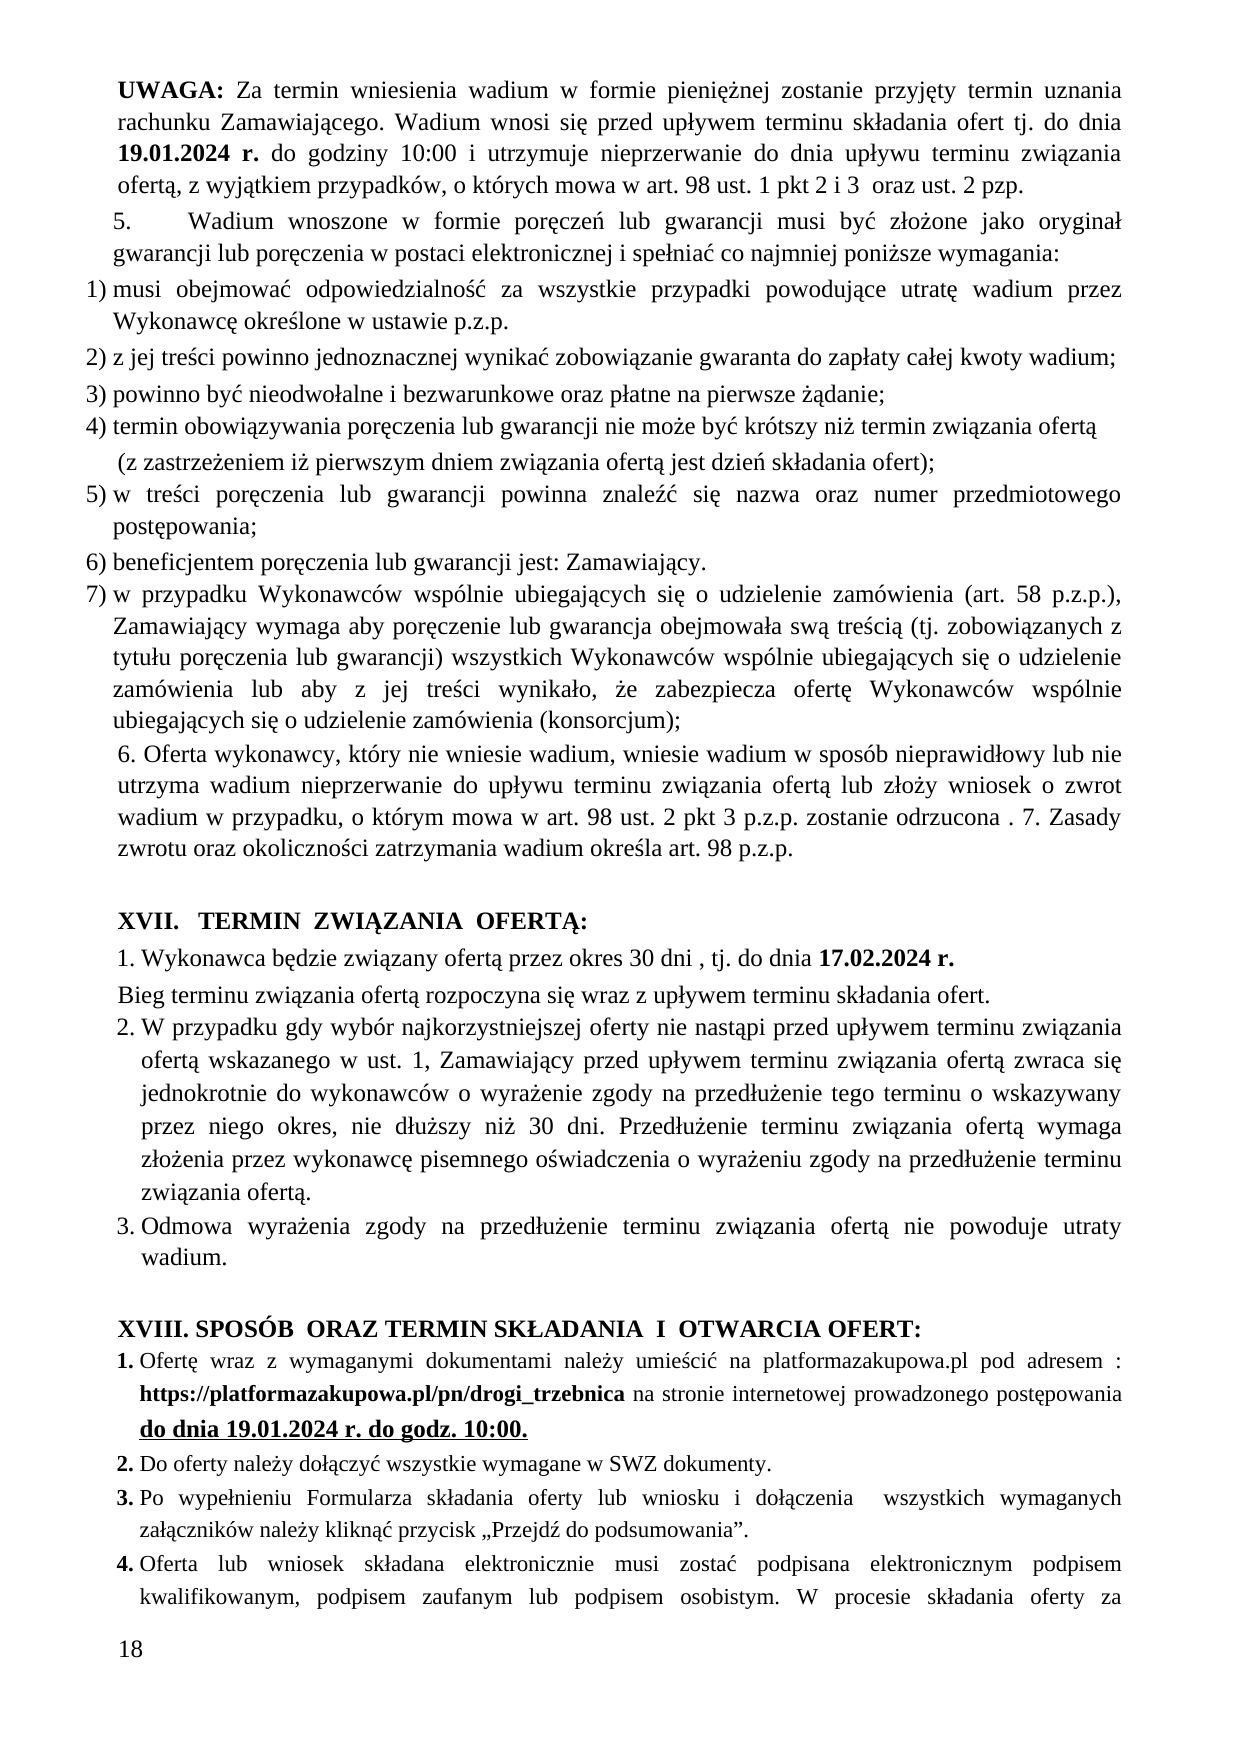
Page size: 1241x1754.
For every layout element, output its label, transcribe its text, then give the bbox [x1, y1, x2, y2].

list w przypadku Wykonawców wspólnie ubiegających się o udzielenie zamówienia (art. 58 p.z.p.), Zamawiający wymaga aby poręczenie lub gwarancja obejmowała swą treścią (tj. zobowiązanych z tytułu poręczenia lub gwarancji) wszystkich Wykonawców wspólnie ubiegających się o udzielenie zamówienia lub aby z jej treści wynikało, że zabezpiecza ofertę Wykonawców wspólnie ubiegających się o udzielenie zamówienia (konsorcjum); [86, 579, 1123, 734]
text (z zastrzeżeniem iż pierwszym dniem związania ofertą jest dzień składania ofert); [117, 447, 1123, 476]
list Do oferty należy dołączyć wszystkie wymagane w SWZ dokumenty. [116, 1450, 1123, 1476]
text XVII. TERMIN ZWIĄZANIA OFERTĄ: [117, 906, 1144, 934]
text Bieg terminu związania ofertą rozpoczyna się wraz z upływem terminu składania ofert. [117, 980, 1123, 1008]
list musi obejmować odpowiedzialność za wszystkie przypadki powodujące utratę wadium przez Wykonawcę określone w ustawie p.z.p. [86, 274, 1123, 334]
list W przypadku gdy wybór najkorzystniejszej oferty nie nastąpi przed upływem terminu związania ofertą wskazanego w ust. 1, Zamawiający przed upływem terminu związania ofertą zwraca się jednokrotnie do wykonawców o wyrażenie zgody na przedłużenie tego terminu o wskazywany przez niego okres, nie dłuższy niż 30 dni. Przedłużenie terminu związania ofertą wymaga złożenia przez wykonawcę pisemnego oświadczenia o wyrażeniu zgody na przedłużenie terminu związania ofertą. [116, 1012, 1123, 1206]
text XVIII. SPOSÓB ORAZ TERMIN SKŁADANIA I OTWARCIA OFERT: [117, 1314, 1144, 1343]
list Ofertę wraz z wymaganymi dokumentami należy umieścić na platformazakupowa.pl pod adresem : https://platformazakupowa.pl/pn/drogi_trzebnica na stronie internetowej prowadzonego postępowania do dnia 19.01.2024 r. do godz. 10:00. [116, 1347, 1123, 1442]
list termin obowiązywania poręczenia lub gwarancji nie może być krótszy niż termin związania ofertą [86, 411, 1123, 439]
list Wykonawca będzie związany ofertą przez okres 30 dni , tj. do dnia 17.02.2024 r. [116, 943, 1123, 972]
text UWAGA: Za termin wniesienia wadium w formie pieniężnej zostanie przyjęty termin uznania rachunku Zamawiającego. Wadium wnosi się przed upływem terminu składania ofert tj. do dnia 19.01.2024 r. do godziny 10:00 i utrzymuje nieprzerwanie do dnia upływu terminu związania ofertą, z wyjątkiem przypadków, o których mowa w art. 98 ust. 1 pkt 2 i 3 oraz ust. 2 pzp. [117, 75, 1123, 198]
list z jej treści powinno jednoznacznej wynikać zobowiązanie gwaranta do zapłaty całej kwoty wadium; [86, 342, 1123, 371]
list w treści poręczenia lub gwarancji powinna znaleźć się nazwa oraz numer przedmiotowego postępowania; [86, 479, 1123, 539]
list Wadium wnoszone w formie poręczeń lub gwarancji musi być złożone jako oryginał gwarancji lub poręczenia w postaci elektronicznej i spełniać co najmniej poniższe wymagania: [113, 206, 1123, 266]
text 6. Oferta wykonawcy, który nie wniesie wadium, wniesie wadium w sposób nieprawidłowy lub nie utrzyma wadium nieprzerwanie do upływu terminu związania ofertą lub złoży wniosek o zwrot wadium w przypadku, o którym mowa w art. 98 ust. 2 pkt 3 p.z.p. zostanie odrzucona . 7. Zasady zwrotu oraz okoliczności zatrzymania wadium określa art. 98 p.z.p. [117, 739, 1123, 862]
list Odmowa wyrażenia zgody na przedłużenie terminu związania ofertą nie powoduje utraty wadium. [116, 1211, 1123, 1271]
list Po wypełnieniu Formularza składania oferty lub wniosku i dołączenia wszystkich wymaganych załączników należy kliknąć przycisk „Przejdź do podsumowania”. [116, 1483, 1123, 1543]
list powinno być nieodwołalne i bezwarunkowe oraz płatne na pierwsze żądanie; [86, 379, 1123, 407]
list beneficjentem poręczenia lub gwarancji jest: Zamawiający. [86, 547, 1123, 576]
list Oferta lub wniosek składana elektronicznie musi zostać podpisana elektronicznym podpisem kwalifikowanym, podpisem zaufanym lub podpisem osobistym. W procesie składania oferty za [116, 1550, 1123, 1609]
